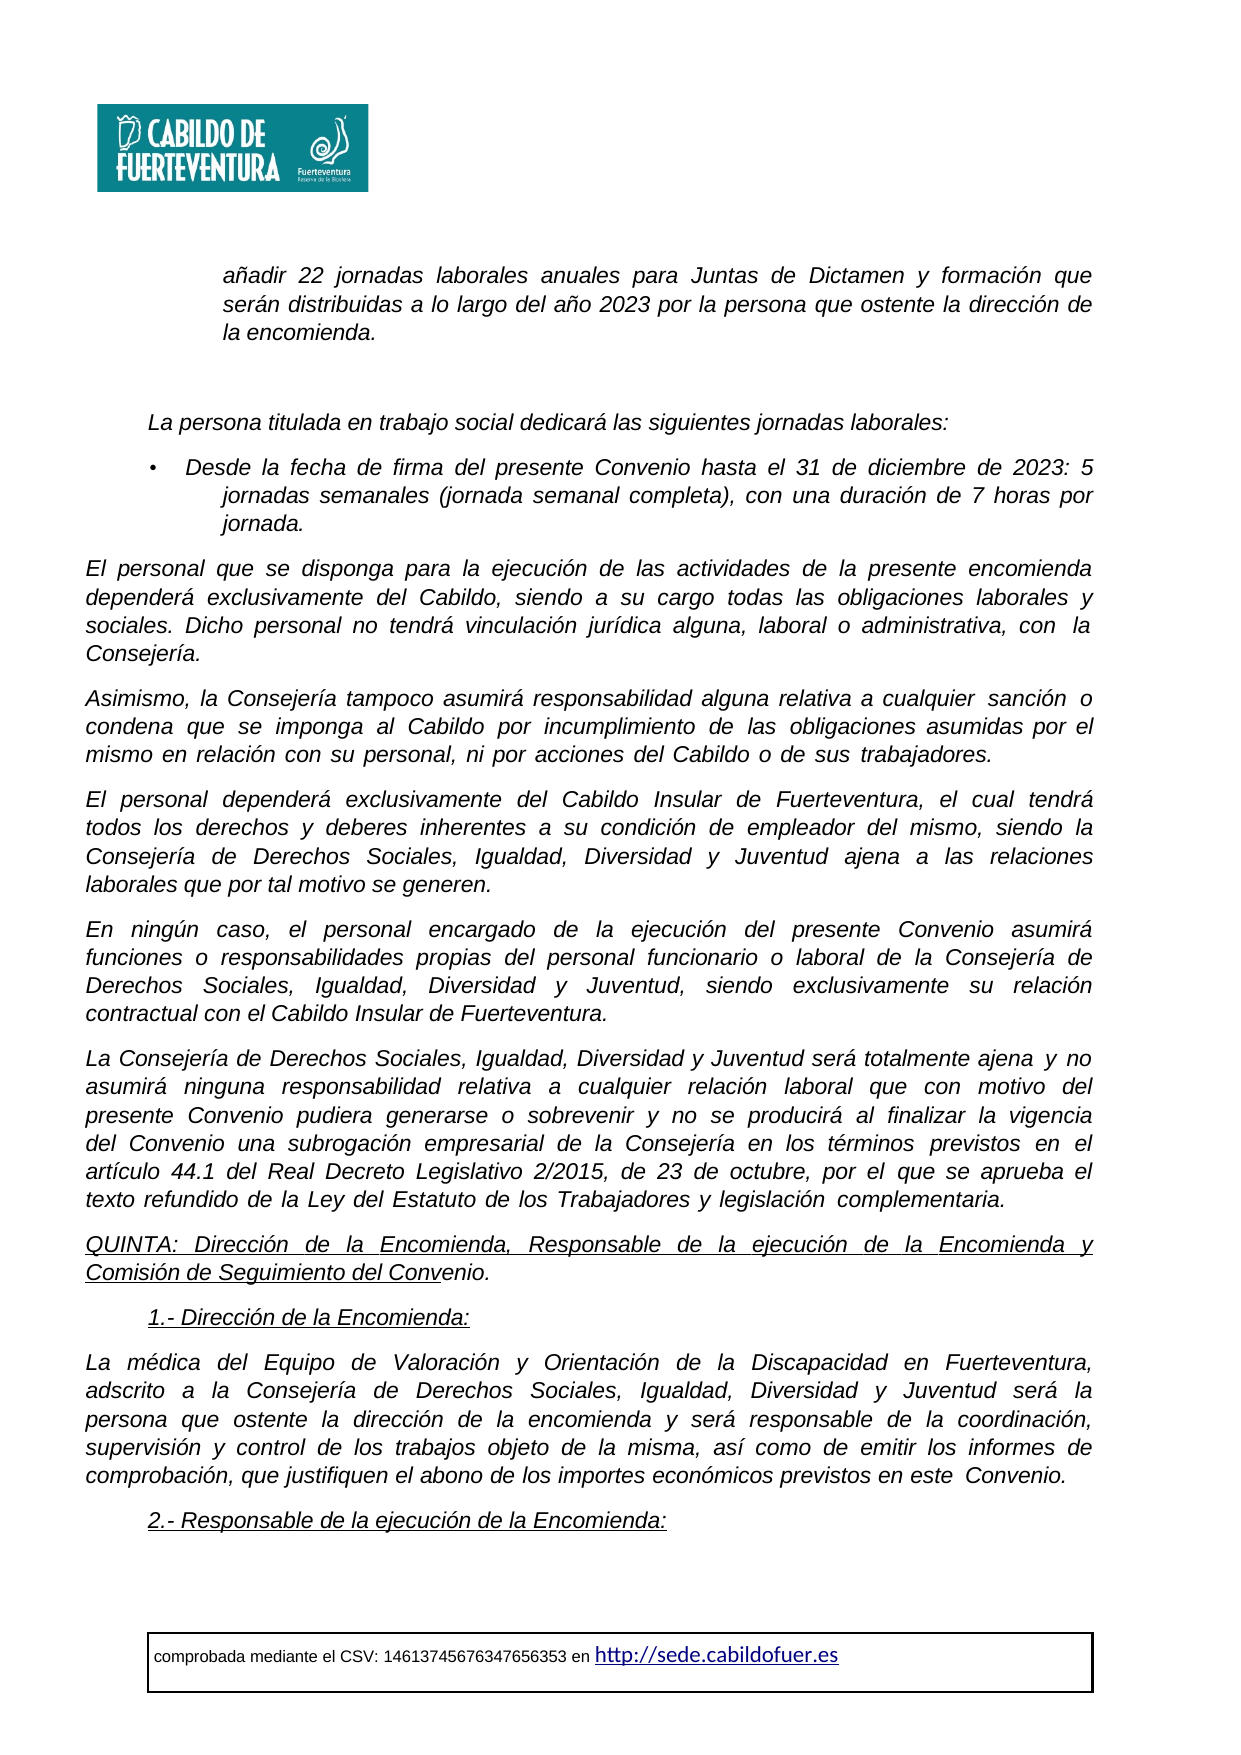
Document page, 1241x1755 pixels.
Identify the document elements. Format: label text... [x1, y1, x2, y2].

text 2.- Responsable de la ejecución de la Encomienda: [148, 1507, 1107, 1533]
text Comisión de Seguimiento del Convenio. [85, 1255, 1093, 1286]
text 1.- Dirección de la Encomienda: [148, 1304, 1107, 1331]
text QUINTA: Dirección de la Encomienda, Responsable de la ejecución de la Encomienda y [85, 1231, 1093, 1254]
text La persona titulada en trabajo social dedicará las siguientes jornadas laborales: [148, 409, 1107, 435]
text En ningún caso, el personal encargado de la ejecución del presente Convenio asumirá funciones o responsabilidades propias del personal funcionario o laboral de la Consejería de Derechos Sociales, Igualdad, Diversidad y Juventud, siendo exclusivamente su relación contractual con el Cabildo Insular de Fuerteventura. [85, 916, 1093, 1027]
text El personal que se disponga para la ejecución de las actividades de la presente encomienda dependerá exclusivamente del Cabildo, siendo a su cargo todas las obligaciones laborales y sociales. Dicho personal no tendrá vinculación jurídica alguna, laboral o administrativa, con la Consejería. [85, 555, 1093, 666]
text La Consejería de Derechos Sociales, Igualdad, Diversidad y Juventud será totalmente ajena y no asumirá ninguna responsabilidad relativa a cualquier relación laboral que con motivo del presente Convenio pudiera generarse o sobrevenir y no se producirá al finalizar la vigencia del Convenio una subrogación empresarial de la Consejería en los términos previstos en el artículo 44.1 del Real Decreto Legislativo 2/2015, de 23 de octubre, por el que se aprueba el texto refundido de la Ley del Estatuto de los Trabajadores y legislación complementaria. [85, 1045, 1093, 1213]
text El personal dependerá exclusivamente del Cabildo Insular de Fuerteventura, el cual tendrá todos los derechos y deberes inherentes a su condición de empleador del mismo, siendo la Consejería de Derechos Sociales, Igualdad, Diversidad y Juventud ajena a las relaciones laborales que por tal motivo se generen. [85, 786, 1093, 897]
text Asimismo, la Consejería tampoco asumirá responsabilidad alguna relativa a cualquier sanción o condena que se imponga al Cabildo por incumplimiento de las obligaciones asumidas por el mismo en relación con su personal, ni por acciones del Cabildo o de sus trabajadores. [85, 685, 1093, 768]
text añadir 22 jornadas laborales anuales para Juntas de Dictamen y formación que serán distribuidas a lo largo del año 2023 por la persona que ostente la dirección de la encomienda. [223, 262, 1093, 345]
list Desde la fecha de firma del presente Convenio hasta el 31 de diciembre de 2023: 5 jornadas semanales (jornada semanal completa), con una duración de 7 horas por jornada. [149, 454, 1093, 537]
text La médica del Equipo de Valoración y Orientación de la Discapacidad en Fuerteventura, adscrito a la Consejería de Derechos Sociales, Igualdad, Diversidad y Juventud será la persona que ostente la dirección de la encomienda y será responsable de la coordinación, supervisión y control de los trabajos objeto de la misma, así como de emitir los informes de comprobación, que justifiquen el abono de los importes económicos previstos en este Convenio. [85, 1349, 1093, 1489]
